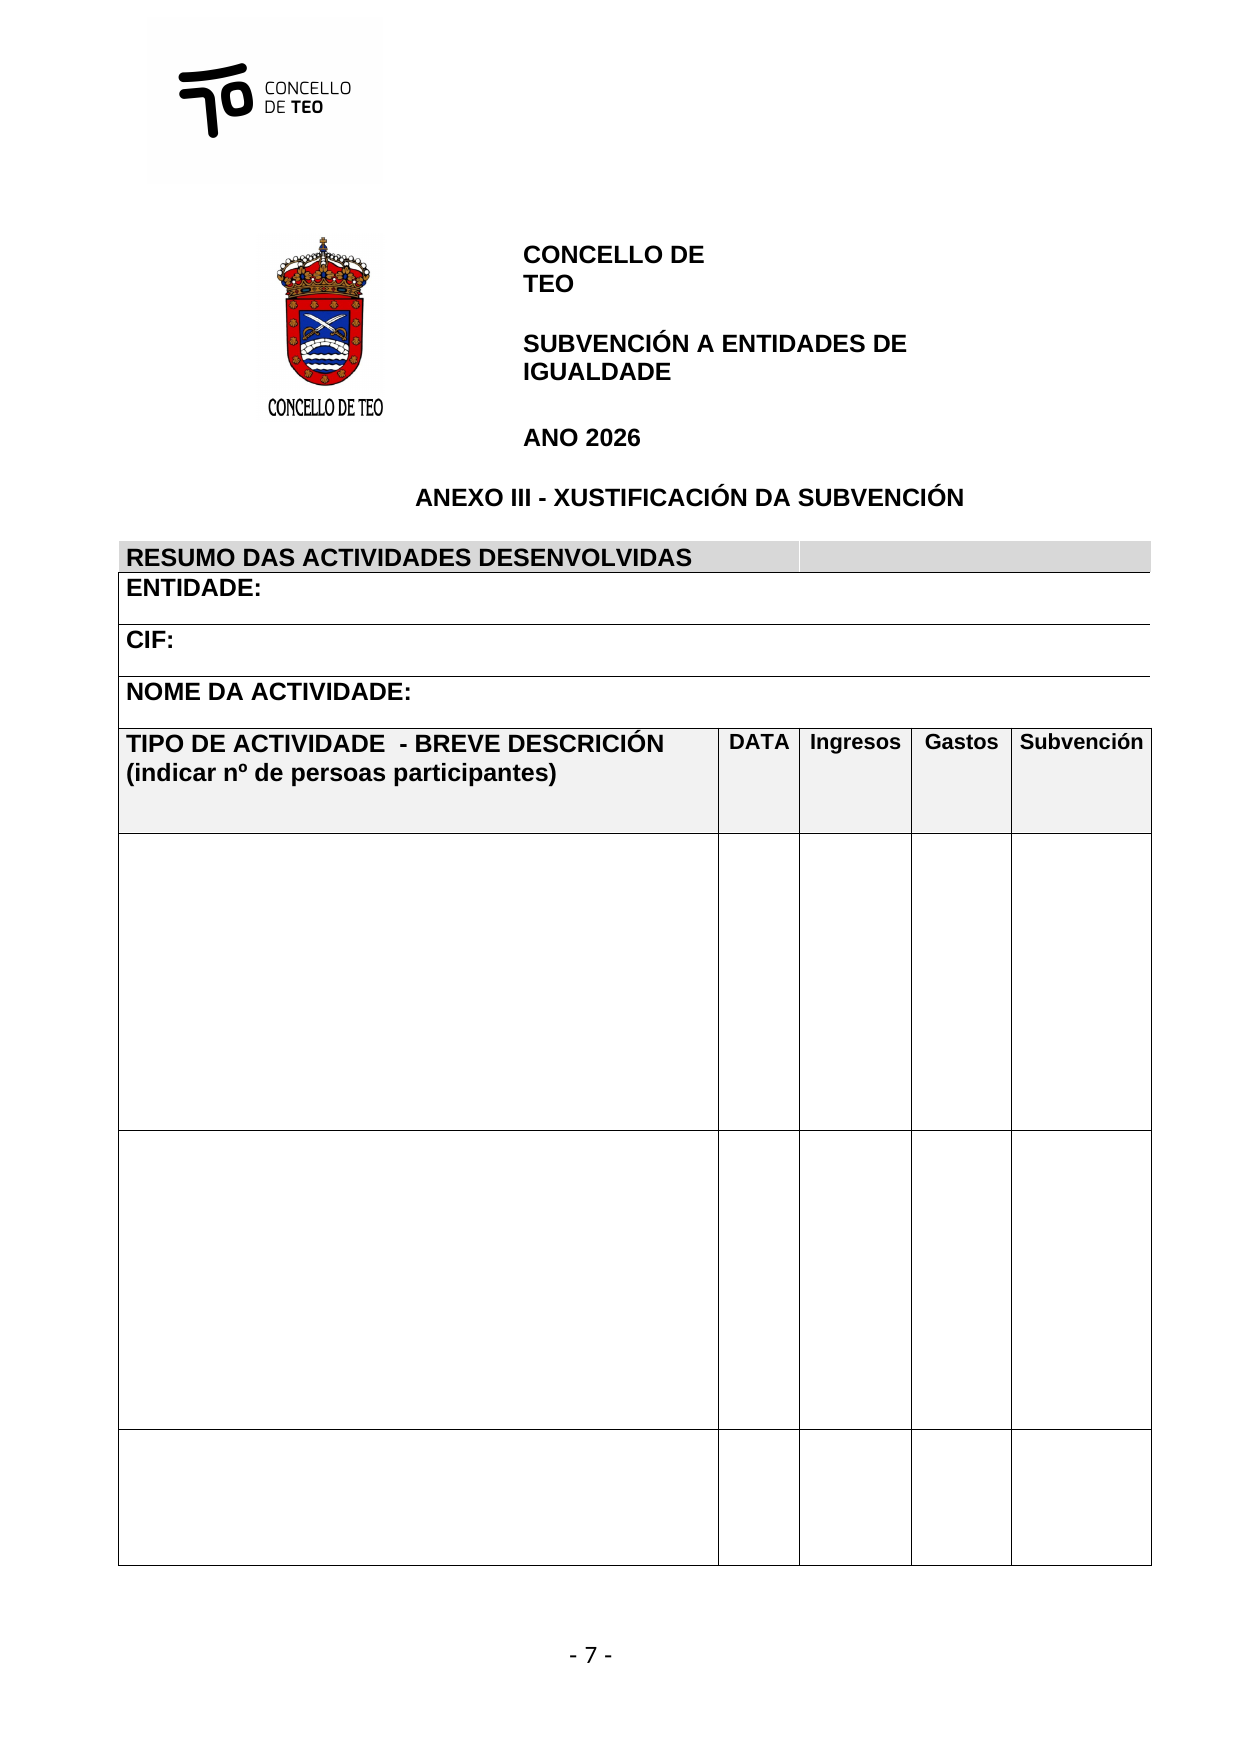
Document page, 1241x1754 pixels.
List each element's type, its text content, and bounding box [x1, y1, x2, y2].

table_header [1012, 209, 1051, 240]
table_cell [912, 512, 945, 541]
table_cell [800, 421, 855, 452]
table_cell NOME DA ACTIVIDADE: [119, 677, 702, 728]
table_cell [298, 512, 407, 541]
table_cell [800, 298, 855, 329]
table_cell [516, 512, 702, 541]
table_cell [912, 421, 945, 452]
table_header [800, 209, 855, 240]
table_cell [1012, 240, 1051, 297]
table_cell DATA [719, 729, 799, 832]
table_cell [1012, 386, 1051, 421]
table_cell [1051, 452, 1151, 483]
table_cell [855, 512, 912, 541]
table_cell Gastos [912, 729, 1011, 832]
table_cell [945, 240, 1012, 297]
table_cell [119, 483, 298, 512]
table_cell SUBVENCIÓN A ENTIDADES DE IGUALDADE [516, 329, 1012, 386]
table_cell [800, 240, 855, 297]
table_cell [1012, 421, 1051, 452]
table_cell [945, 421, 1012, 452]
table_cell [702, 386, 719, 421]
table_cell [764, 240, 799, 297]
table_cell Subvención [1012, 729, 1151, 832]
table_cell [119, 452, 298, 483]
table_cell [1051, 483, 1151, 512]
table_cell [298, 452, 407, 483]
table_cell [516, 298, 702, 329]
table_cell [702, 298, 719, 329]
table_cell [855, 677, 912, 728]
table_cell [912, 298, 945, 329]
table_cell [719, 421, 764, 452]
table_cell [702, 512, 719, 541]
table_cell Ingresos [800, 729, 911, 832]
table_header [855, 209, 912, 240]
table_cell [1012, 1430, 1151, 1565]
table_cell [1051, 298, 1151, 329]
table_header [516, 209, 702, 240]
table_cell [719, 1131, 799, 1428]
table_cell [764, 512, 799, 541]
table_cell [1051, 386, 1151, 421]
table_cell [119, 1430, 718, 1565]
table_cell [119, 834, 718, 1130]
picture [147, 17, 383, 184]
table_cell [1012, 541, 1051, 572]
table_cell [1012, 1131, 1151, 1428]
table_cell [800, 677, 855, 728]
table_cell [1012, 329, 1051, 386]
table_cell [800, 541, 855, 572]
table_cell ANO 2026 [516, 421, 719, 452]
table_cell [719, 512, 764, 541]
table_cell [719, 677, 764, 728]
table_cell [1012, 834, 1151, 1130]
table_cell [1051, 329, 1151, 386]
table_cell [719, 1430, 799, 1565]
table_cell [298, 483, 407, 512]
table_cell [764, 298, 799, 329]
table_cell [945, 512, 1012, 541]
table_cell [912, 541, 945, 572]
table_cell [855, 386, 912, 421]
table_cell [408, 512, 516, 541]
table_cell [764, 386, 799, 421]
table_cell [298, 624, 1151, 676]
table_cell [764, 421, 799, 452]
table_cell [719, 386, 764, 421]
table_cell [800, 512, 855, 541]
table_cell [912, 386, 945, 421]
table_cell [1012, 512, 1051, 541]
table_cell [945, 386, 1012, 421]
table_cell [1012, 677, 1051, 728]
table_cell [408, 452, 912, 483]
table_cell [945, 677, 1012, 728]
table_cell [912, 452, 945, 483]
table_cell [800, 834, 911, 1130]
table_cell [912, 240, 945, 297]
table_cell TIPO DE ACTIVIDADE - BREVE DESCRICIÓN (indicar nº de persoas participantes) [119, 729, 718, 832]
table_cell [855, 240, 912, 297]
table_cell [1051, 512, 1151, 541]
table_cell [119, 1131, 718, 1428]
table_cell [912, 1131, 1011, 1428]
table_cell [1051, 421, 1151, 452]
table_cell [945, 298, 1012, 329]
table_cell [800, 386, 855, 421]
table_cell [912, 834, 1011, 1130]
table_header [1051, 209, 1151, 240]
table_cell [800, 1131, 911, 1428]
table_cell [719, 298, 764, 329]
table_cell [119, 512, 298, 541]
table_cell [1012, 452, 1051, 483]
table_cell [1051, 240, 1151, 297]
table_cell [702, 677, 719, 728]
table_cell [945, 452, 1012, 483]
picture [256, 233, 385, 422]
table_header [719, 209, 764, 240]
table_cell RESUMO DAS ACTIVIDADES DESENVOLVIDAS [119, 541, 799, 572]
table_cell ANEXO III - XUSTIFICACIÓN DA SUBVENCIÓN [408, 483, 1051, 512]
table_header [119, 209, 516, 452]
table_cell [1051, 541, 1151, 572]
table_cell [764, 677, 799, 728]
table_cell [912, 677, 945, 728]
table_cell [408, 572, 1151, 624]
table_cell ENTIDADE: [119, 573, 407, 624]
table_header [702, 209, 719, 240]
table_cell [945, 541, 1012, 572]
table_header [912, 209, 945, 240]
table_cell CIF: [119, 625, 298, 676]
table_cell [516, 386, 702, 421]
table_cell [800, 1430, 911, 1565]
table_cell [855, 421, 912, 452]
table_header [764, 209, 799, 240]
table_cell [912, 1430, 1011, 1565]
table_cell CONCELLO DE TEO [516, 240, 764, 297]
table_cell [1051, 676, 1151, 728]
table_cell [855, 541, 912, 572]
table_cell [855, 298, 912, 329]
table_header [945, 209, 1012, 240]
table_cell [719, 834, 799, 1130]
table_cell [1012, 298, 1051, 329]
